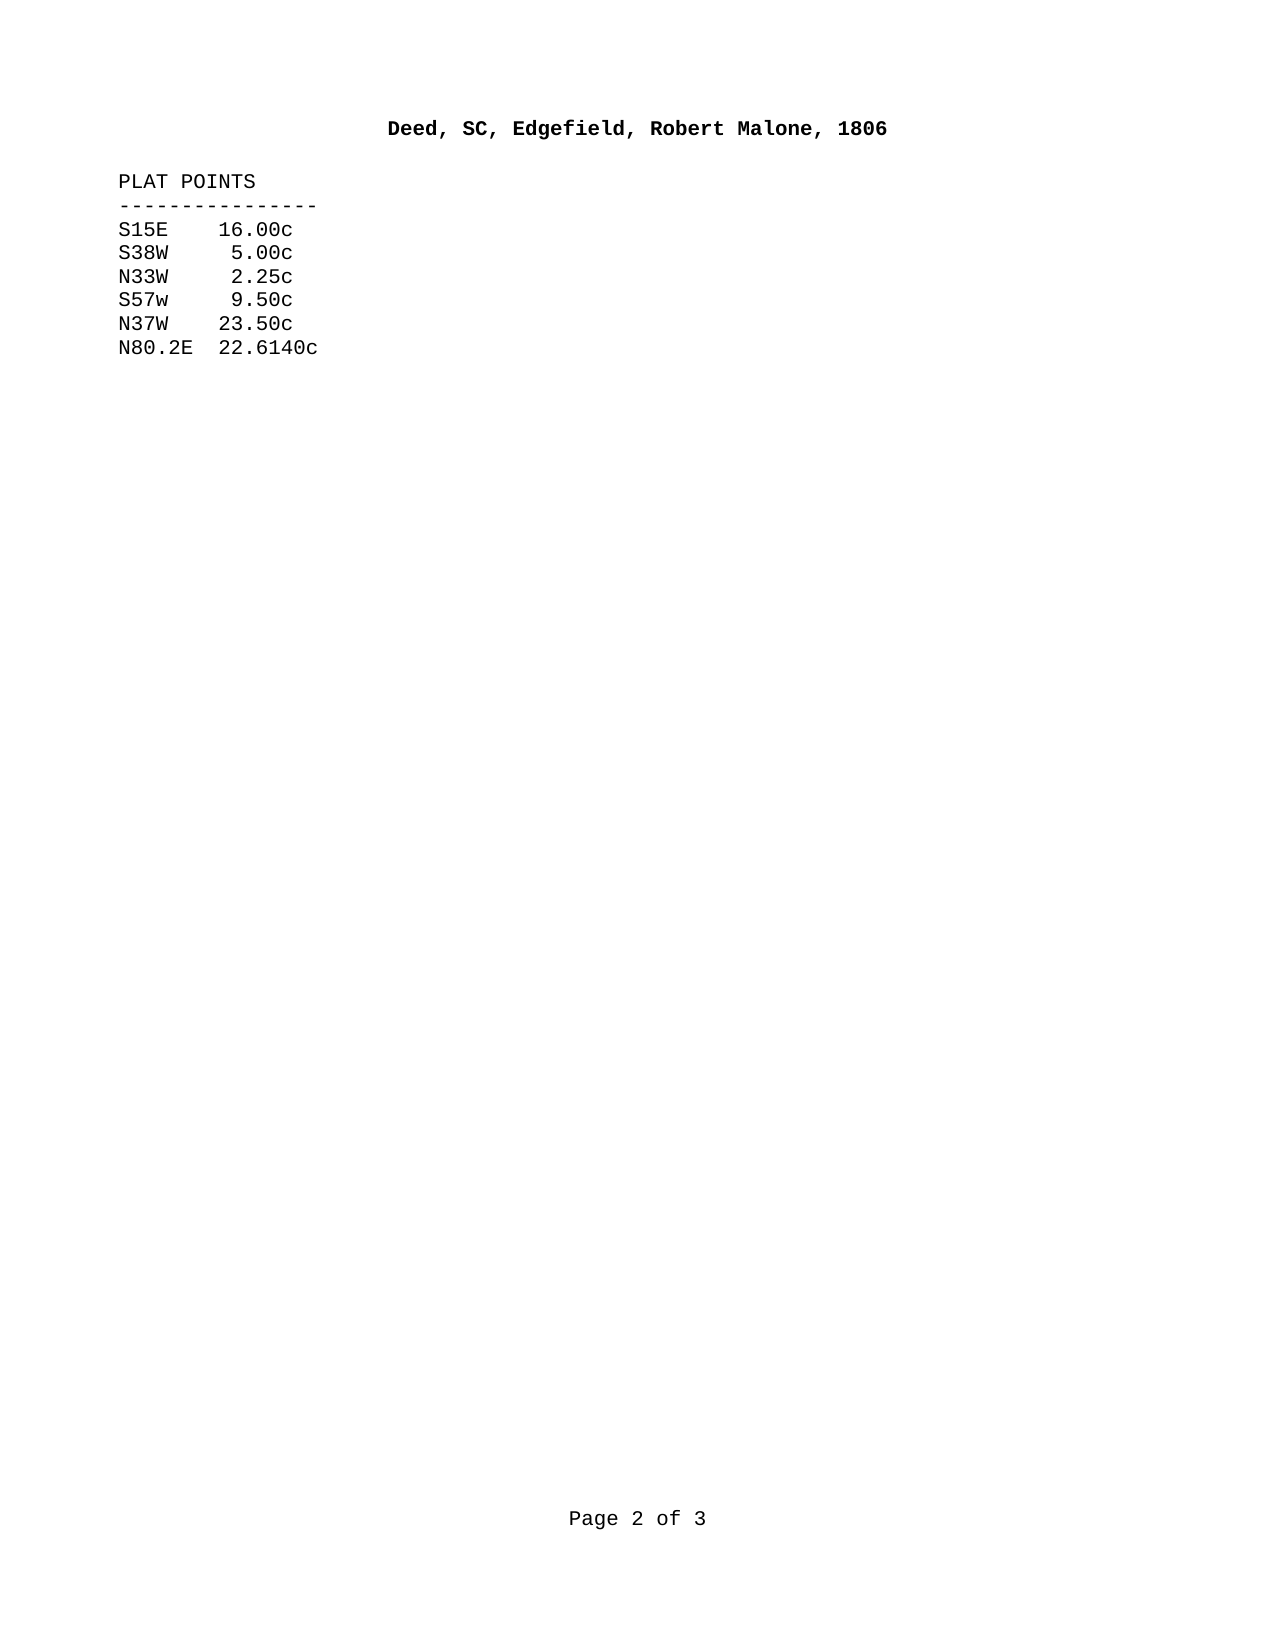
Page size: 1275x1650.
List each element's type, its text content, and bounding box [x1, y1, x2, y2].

text S38W 5.00c [118, 242, 1157, 266]
text N37W 23.50c [118, 313, 1157, 337]
text ---------------- [118, 195, 1157, 218]
text N33W 2.25c [118, 266, 1157, 289]
text PLAT POINTS [118, 171, 1157, 195]
text S15E 16.00c [118, 218, 1157, 242]
text N80.2E 22.6140c [118, 337, 1157, 360]
text S57w 9.50c [118, 289, 1157, 313]
